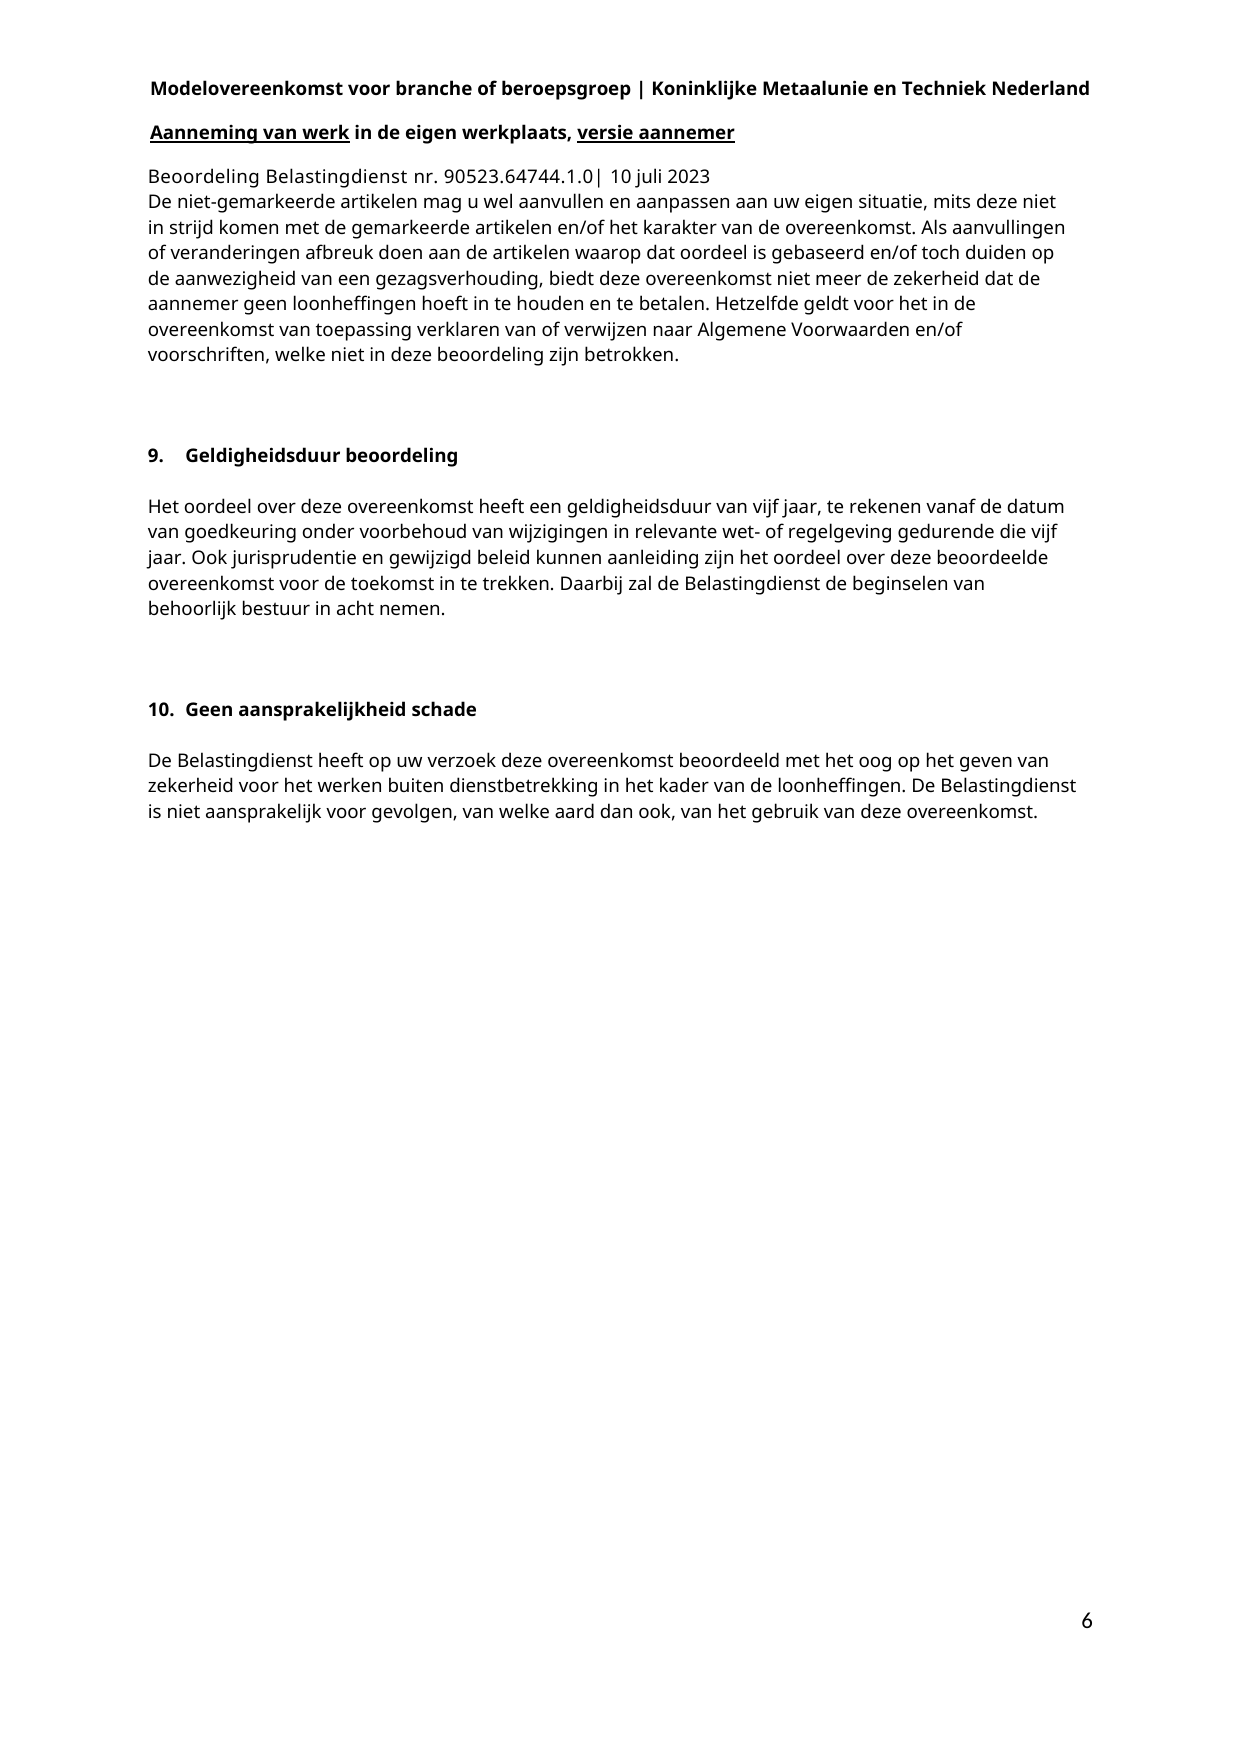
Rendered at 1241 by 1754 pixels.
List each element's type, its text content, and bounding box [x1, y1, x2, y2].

list Geen aansprakelijkheid schade [148, 696, 1093, 722]
list Geldigheidsduur beoordeling [148, 443, 1093, 468]
text Het oordeel over deze overeenkomst heeft een geldigheidsduur van vijf jaar, te rekenen vanaf de datum van goedkeuring onder voorbehoud van wijzigingen in relevante wet- of regelgeving gedurende die vijf jaar. Ook jurisprudentie en gewijzigd beleid kunnen aanleiding zijn het oordeel over deze beoordeelde overeenkomst voor de toekomst in te trekken. Daarbij zal de Belastingdienst de beginselen van behoorlijk bestuur in acht nemen. [148, 493, 1076, 621]
text De Belastingdienst heeft op uw verzoek deze overeenkomst beoordeeld met het oog op het geven van zekerheid voor het werken buiten dienstbetrekking in het kader van de loonheffingen. De Belastingdienst is niet aansprakelijk voor gevolgen, van welke aard dan ook, van het gebruik van deze overeenkomst. [148, 747, 1082, 823]
text De niet-gemarkeerde artikelen mag u wel aanvullen en aanpassen aan uw eigen situatie, mits deze niet in strijd komen met de gemarkeerde artikelen en/of het karakter van de overeenkomst. Als aanvullingen of veranderingen afbreuk doen aan de artikelen waarop dat oordeel is gebaseerd en/of toch duiden op de aanwezigheid van een gezagsverhouding, biedt deze overeenkomst niet meer de zekerheid dat de aannemer geen loonheffingen hoeft in te houden en te betalen. Hetzelfde geldt voor het in de overeenkomst van toepassing verklaren van of verwijzen naar Algemene Voorwaarden en/of voorschriften, welke niet in deze beoordeling zijn betrokken. [148, 189, 1066, 367]
